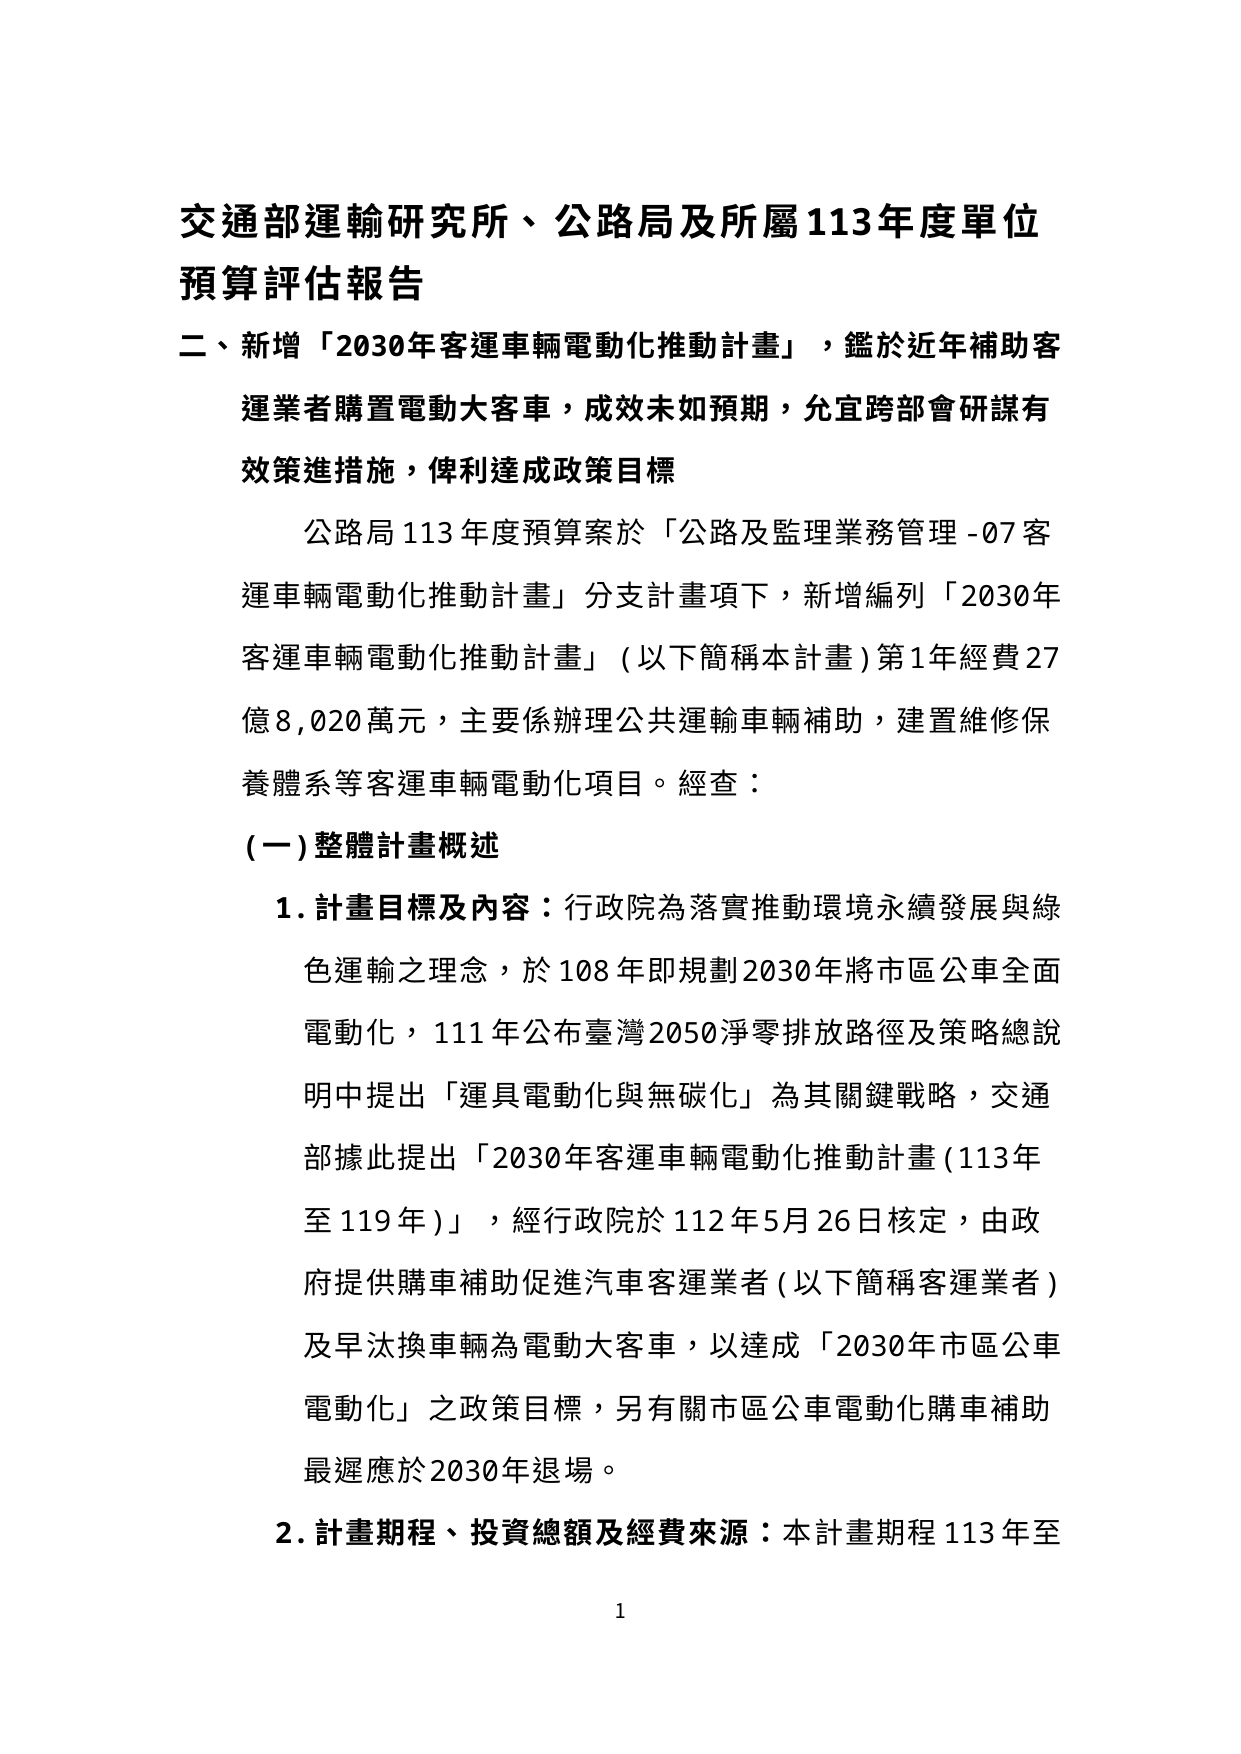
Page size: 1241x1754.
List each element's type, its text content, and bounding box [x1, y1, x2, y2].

text 交通部運輸研究所、公路局及所屬113年度單位預算評估報告 [177, 177, 1063, 302]
text 2.計畫期程、投資總額及經費來源：本計畫期程113年至 [266, 1490, 1063, 1552]
text 1.計畫目標及內容：行政院為落實推動環境永續發展與綠色運輸之理念，於108年即規劃2030年將市區公車全面電動化，111年公布臺灣2050淨零排放路徑及策略總說明中提出「運具電動化與無碳化」為其關鍵戰略，交通部據此提出「2030年客運車輛電動化推動計畫(113年至119年)」，經行政院於112年5月26日核定，由政府提供購車補助促進汽車客運業者(以下簡稱客運業者)及早汰換車輛為電動大客車，以達成「2030年市區公車電動化」之政策目標，另有關市區公車電動化購車補助最遲應於2030年退場。 [266, 865, 1063, 1490]
text 二、新增「2030年客運車輛電動化推動計畫」，鑑於近年補助客運業者購置電動大客車，成效未如預期，允宜跨部會研謀有效策進措施，俾利達成政策目標 [177, 302, 1063, 490]
text 公路局113年度預算案於「公路及監理業務管理-07客運車輛電動化推動計畫」分支計畫項下，新增編列「2030年客運車輛電動化推動計畫」(以下簡稱本計畫)第1年經費27億8,020萬元，主要係辦理公共運輸車輛補助，建置維修保養體系等客運車輛電動化項目。經查： [236, 490, 1063, 802]
text (一)整體計畫概述 [236, 802, 1063, 865]
